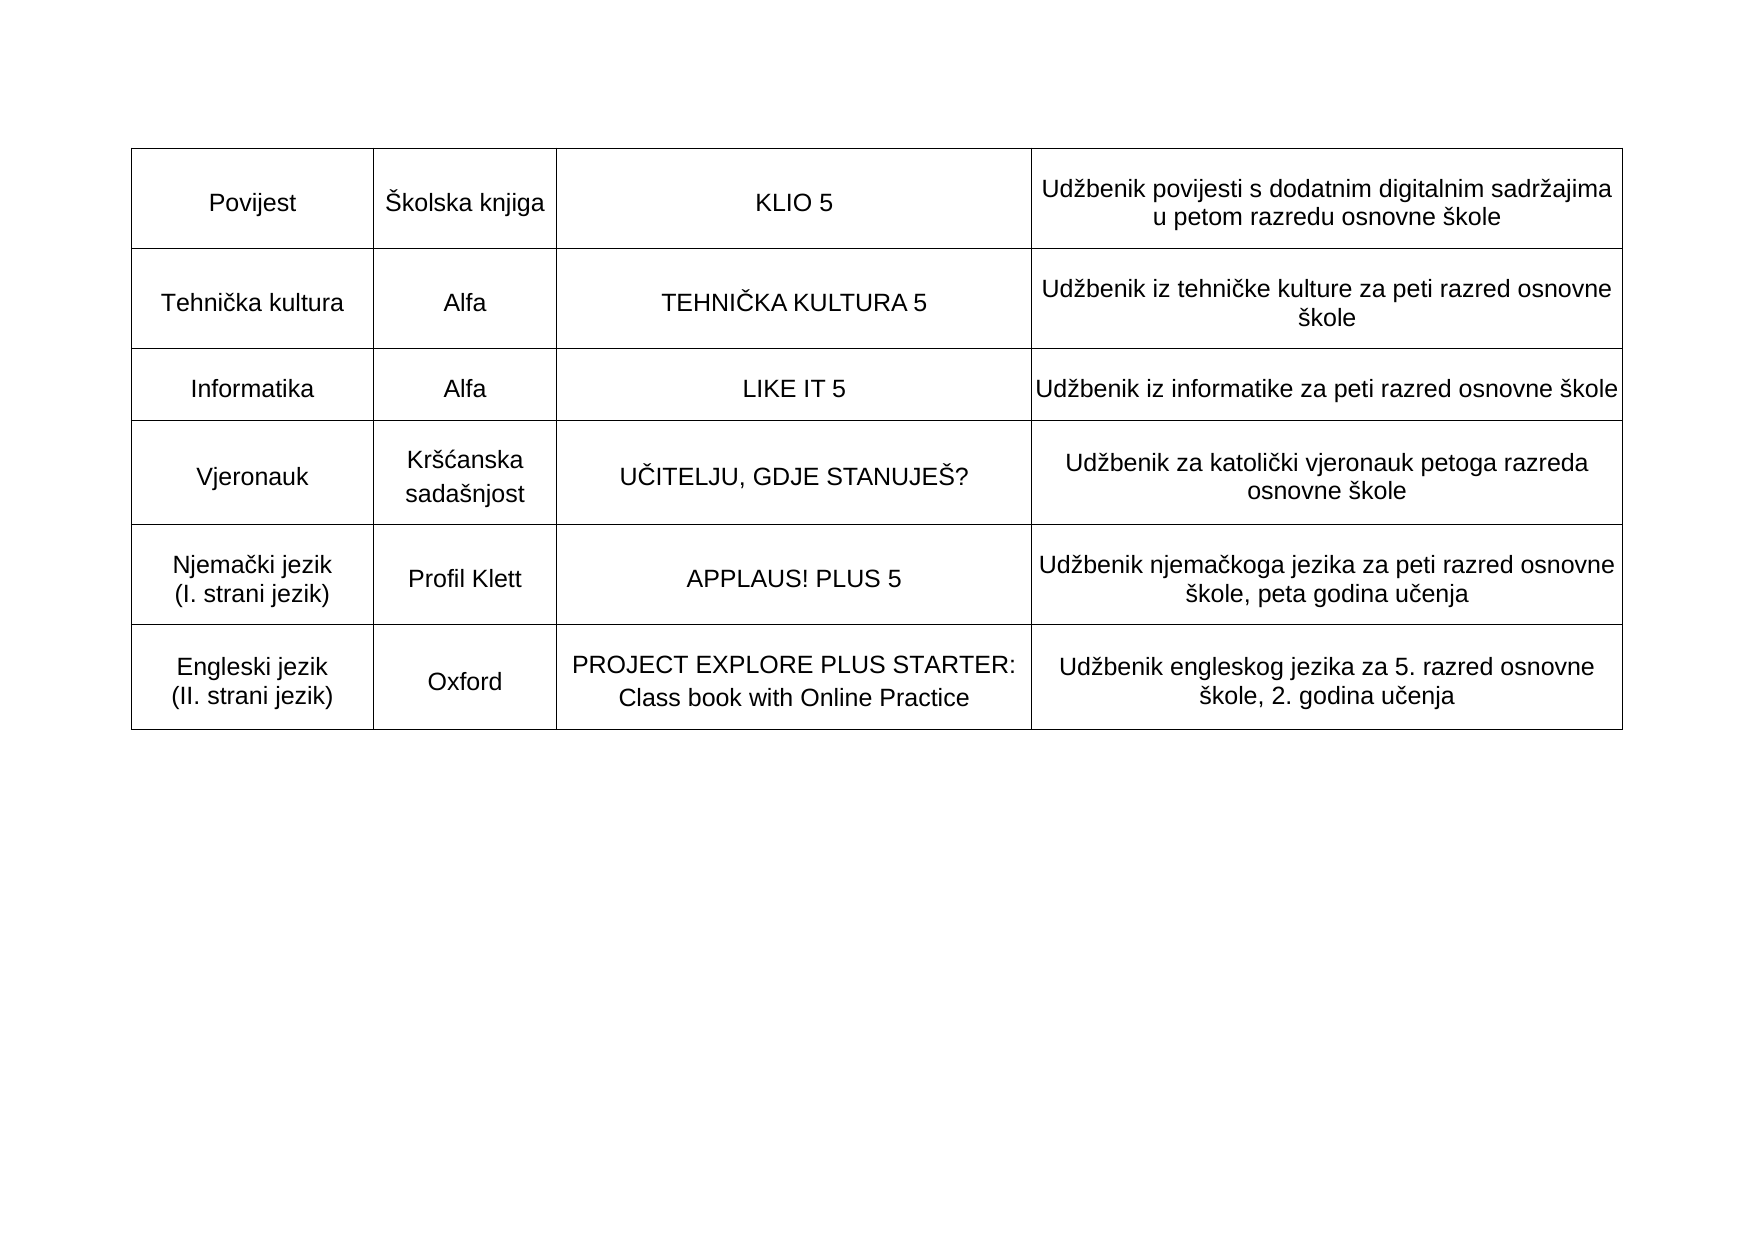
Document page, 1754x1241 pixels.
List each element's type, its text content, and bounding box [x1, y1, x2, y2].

table_cell Profil Klett [374, 525, 556, 624]
table_cell Školska knjiga [374, 149, 556, 248]
table_cell Udžbenik iz tehničke kulture za peti razred osnovne škole [1032, 249, 1622, 348]
table_cell UČITELJU, GDJE STANUJEŠ? [557, 421, 1031, 524]
table_cell Udžbenik njemačkoga jezika za peti razred osnovne škole, peta godina učenja [1032, 525, 1622, 624]
table_cell APPLAUS! PLUS 5 [557, 525, 1031, 624]
table_cell LIKE IT 5 [557, 349, 1031, 419]
table_cell Povijest [132, 149, 373, 248]
table_cell Udžbenik engleskog jezika za 5. razred osnovne škole, 2. godina učenja [1032, 625, 1622, 729]
table_cell Informatika [132, 349, 373, 419]
table_cell Tehnička kultura [132, 249, 373, 348]
table_cell TEHNIČKA KULTURA 5 [557, 249, 1031, 348]
table_cell Njemački jezik (I. strani jezik) [132, 525, 373, 624]
table_cell KLIO 5 [557, 149, 1031, 248]
table_cell Udžbenik povijesti s dodatnim digitalnim sadržajima u petom razredu osnovne škole [1032, 149, 1622, 248]
table_cell Udžbenik iz informatike za peti razred osnovne škole [1032, 349, 1622, 419]
table_cell Udžbenik za katolički vjeronauk petoga razreda osnovne škole [1032, 421, 1622, 524]
table_cell Oxford [374, 625, 556, 729]
table_cell Engleski jezik (II. strani jezik) [132, 625, 373, 729]
table_cell Alfa [374, 249, 556, 348]
table_cell Alfa [374, 349, 556, 419]
table_cell Vjeronauk [132, 421, 373, 524]
table_cell Kršćanska sadašnjost [374, 421, 556, 524]
table_cell PROJECT EXPLORE PLUS STARTER: Class book with Online Practice [557, 625, 1031, 729]
